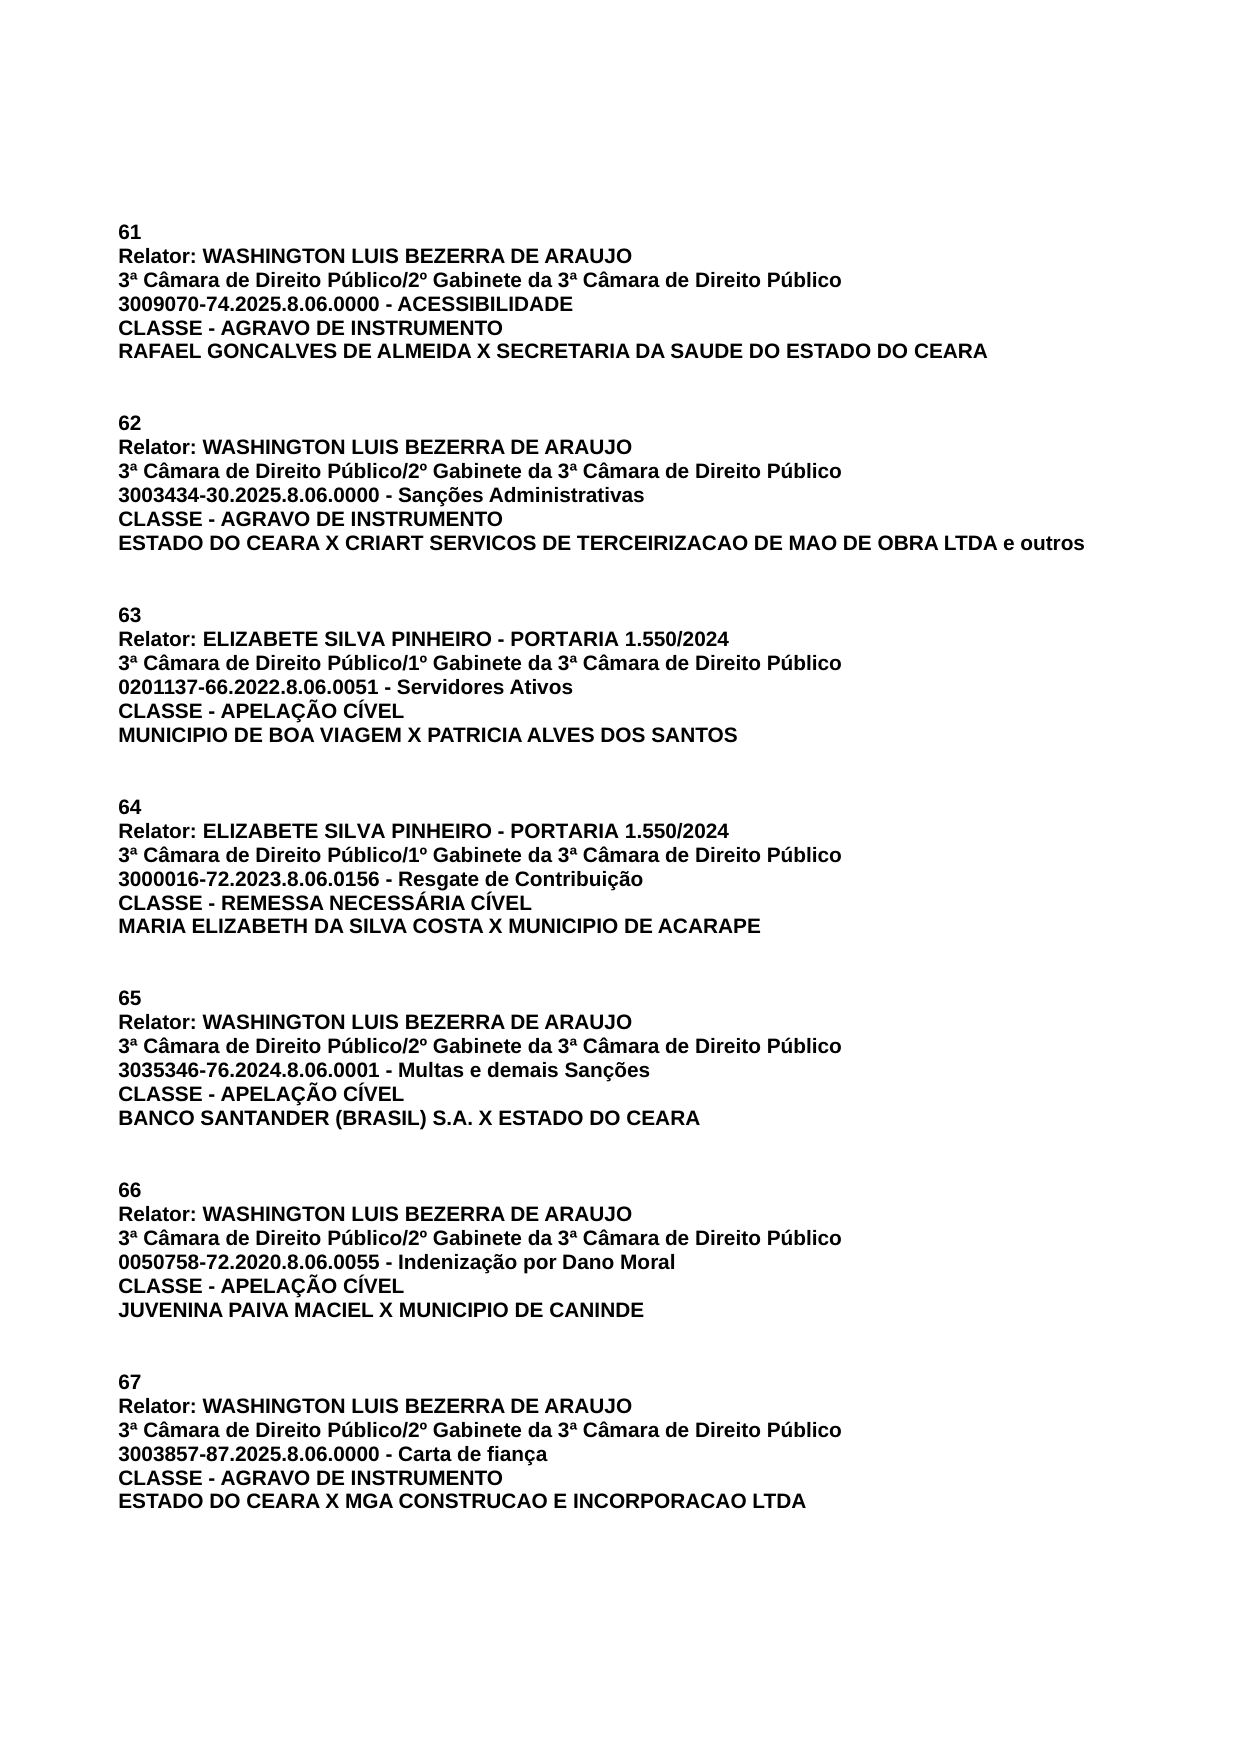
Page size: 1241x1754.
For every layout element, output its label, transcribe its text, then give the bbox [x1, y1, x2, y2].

text 66 [118, 1178, 1122, 1202]
text Relator: WASHINGTON LUIS BEZERRA DE ARAUJO [118, 1202, 1122, 1226]
text CLASSE - APELAÇÃO CÍVEL [118, 1274, 1122, 1298]
text 63 [118, 603, 1122, 627]
text Relator: WASHINGTON LUIS BEZERRA DE ARAUJO [118, 1393, 1122, 1417]
text 3ª Câmara de Direito Público/2º Gabinete da 3ª Câmara de Direito Público [118, 267, 1122, 291]
text 3ª Câmara de Direito Público/1º Gabinete da 3ª Câmara de Direito Público [118, 651, 1122, 675]
text BANCO SANTANDER (BRASIL) S.A. X ESTADO DO CEARA [118, 1106, 1122, 1130]
text 3035346-76.2024.8.06.0001 - Multas e demais Sanções [118, 1058, 1122, 1082]
text 3ª Câmara de Direito Público/2º Gabinete da 3ª Câmara de Direito Público [118, 1417, 1122, 1441]
text Relator: ELIZABETE SILVA PINHEIRO - PORTARIA 1.550/2024 [118, 627, 1122, 651]
text JUVENINA PAIVA MACIEL X MUNICIPIO DE CANINDE [118, 1298, 1122, 1322]
text 3ª Câmara de Direito Público/2º Gabinete da 3ª Câmara de Direito Público [118, 1226, 1122, 1250]
text Relator: WASHINGTON LUIS BEZERRA DE ARAUJO [118, 243, 1122, 267]
text ESTADO DO CEARA X CRIART SERVICOS DE TERCEIRIZACAO DE MAO DE OBRA LTDA e outros [118, 531, 1122, 555]
text CLASSE - AGRAVO DE INSTRUMENTO [118, 507, 1122, 531]
text 61 [118, 219, 1122, 243]
text 0050758-72.2020.8.06.0055 - Indenização por Dano Moral [118, 1250, 1122, 1274]
text 3000016-72.2023.8.06.0156 - Resgate de Contribuição [118, 866, 1122, 890]
text 65 [118, 986, 1122, 1010]
text 3ª Câmara de Direito Público/2º Gabinete da 3ª Câmara de Direito Público [118, 1034, 1122, 1058]
text CLASSE - AGRAVO DE INSTRUMENTO [118, 315, 1122, 339]
text 3003857-87.2025.8.06.0000 - Carta de fiança [118, 1441, 1122, 1465]
text CLASSE - REMESSA NECESSÁRIA CÍVEL [118, 890, 1122, 914]
text Relator: WASHINGTON LUIS BEZERRA DE ARAUJO [118, 1010, 1122, 1034]
text 3ª Câmara de Direito Público/1º Gabinete da 3ª Câmara de Direito Público [118, 842, 1122, 866]
text 0201137-66.2022.8.06.0051 - Servidores Ativos [118, 675, 1122, 699]
text Relator: WASHINGTON LUIS BEZERRA DE ARAUJO [118, 435, 1122, 459]
text CLASSE - AGRAVO DE INSTRUMENTO [118, 1465, 1122, 1489]
text MUNICIPIO DE BOA VIAGEM X PATRICIA ALVES DOS SANTOS [118, 723, 1122, 747]
text 3003434-30.2025.8.06.0000 - Sanções Administrativas [118, 483, 1122, 507]
text MARIA ELIZABETH DA SILVA COSTA X MUNICIPIO DE ACARAPE [118, 914, 1122, 938]
text 3009070-74.2025.8.06.0000 - ACESSIBILIDADE [118, 291, 1122, 315]
text CLASSE - APELAÇÃO CÍVEL [118, 1082, 1122, 1106]
text RAFAEL GONCALVES DE ALMEIDA X SECRETARIA DA SAUDE DO ESTADO DO CEARA [118, 339, 1122, 363]
text 64 [118, 794, 1122, 818]
text CLASSE - APELAÇÃO CÍVEL [118, 699, 1122, 723]
text 62 [118, 411, 1122, 435]
text 3ª Câmara de Direito Público/2º Gabinete da 3ª Câmara de Direito Público [118, 459, 1122, 483]
text ESTADO DO CEARA X MGA CONSTRUCAO E INCORPORACAO LTDA [118, 1489, 1122, 1513]
text 67 [118, 1369, 1122, 1393]
text Relator: ELIZABETE SILVA PINHEIRO - PORTARIA 1.550/2024 [118, 818, 1122, 842]
